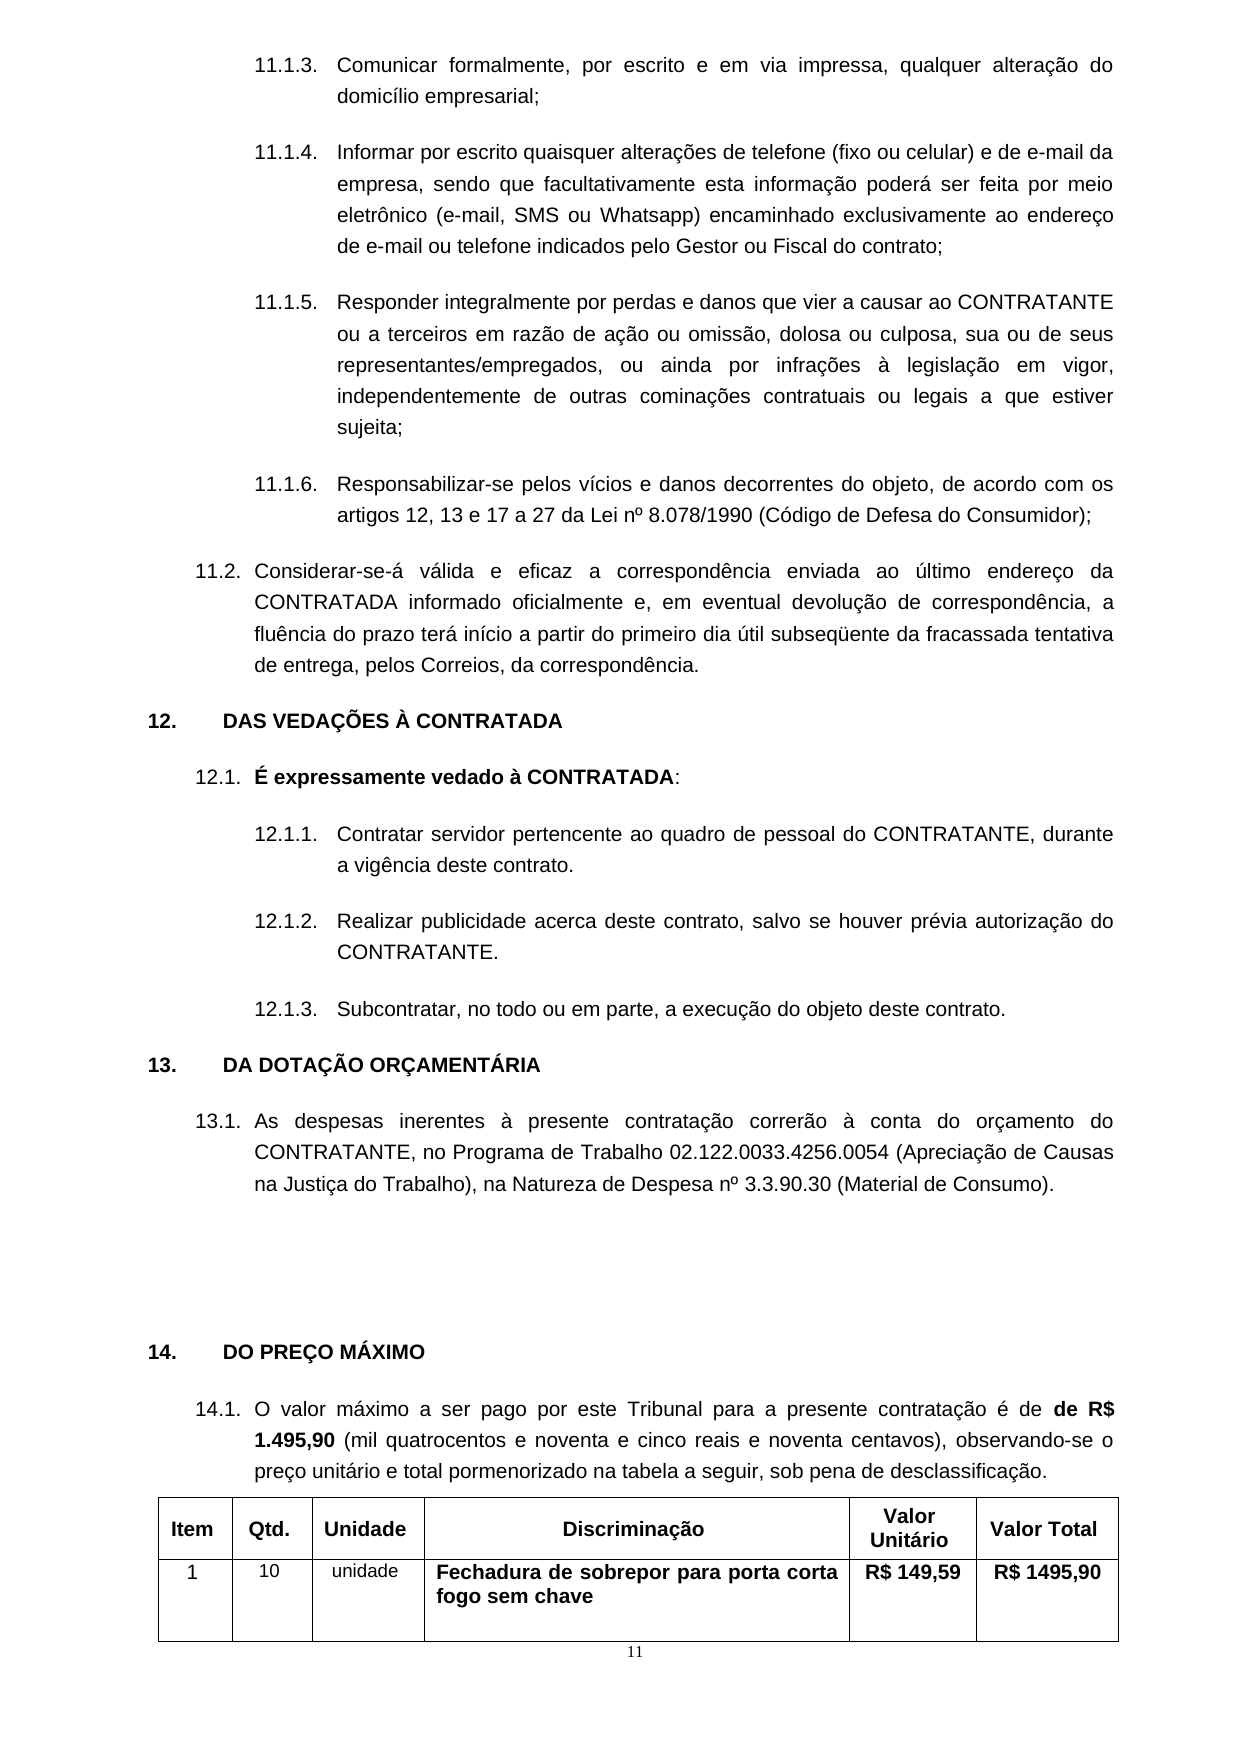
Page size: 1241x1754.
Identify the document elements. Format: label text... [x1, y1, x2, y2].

table_cell 1 [159, 1560, 232, 1641]
list DAS VEDAÇÕES À CONTRATADA [148, 703, 1115, 735]
list Responder integralmente por perdas e danos que vier a causar ao CONTRATANTE ou a terceiros em razão de ação ou omissão, dolosa ou culposa, sua ou de seus representantes/empregados, ou ainda por infrações à legislação em vigor, independentemente de outras cominações contratuais ou legais a que estiver sujeita; [254, 285, 1115, 441]
list Informar por escrito quaisquer alterações de telefone (fixo ou celular) e de e-mail da empresa, sendo que facultativamente esta informação poderá ser feita por meio eletrônico (e-mail, SMS ou Whatsapp) encaminhado exclusivamente ao endereço de e-mail ou telefone indicados pelo Gestor ou Fiscal do contrato; [254, 135, 1115, 260]
table_cell unidade [313, 1560, 424, 1641]
table_cell Fechadura de sobrepor para porta corta fogo sem chave [425, 1560, 849, 1641]
table_header Qtd. [233, 1498, 312, 1558]
list Considerar-se-á válida e eficaz a correspondência enviada ao último endereço da CONTRATADA informado oficialmente e, em eventual devolução de correspondência, a fluência do prazo terá início a partir do primeiro dia útil subseqüente da fracassada tentativa de entrega, pelos Correios, da correspondência. [195, 553, 1115, 678]
list Comunicar formalmente, por escrito e em via impressa, qualquer alteração do domicílio empresarial; [254, 47, 1115, 110]
table_header Valor Total [977, 1498, 1118, 1558]
table_header Discriminação [425, 1498, 849, 1558]
list DA DOTAÇÃO ORÇAMENTÁRIA [148, 1047, 1115, 1078]
list As despesas inerentes à presente contratação correrão à conta do orçamento do CONTRATANTE, no Programa de Trabalho 02.122.0033.4256.0054 (Apreciação de Causas na Justiça do Trabalho), na Natureza de Despesa nº 3.3.90.30 (Material de Consumo). [195, 1103, 1115, 1197]
table_cell 10 [233, 1560, 312, 1641]
list O valor máximo a ser pago por este Tribunal para a presente contratação é de de R$ 1.495,90 (mil quatrocentos e noventa e cinco reais e noventa centavos), observando-se o preço unitário e total pormenorizado na tabela a seguir, sob pena de desclassificação. [195, 1391, 1115, 1485]
table_header Item [159, 1498, 232, 1558]
list É expressamente vedado à CONTRATADA: [195, 760, 1115, 791]
list Contratar servidor pertencente ao quadro de pessoal do CONTRATANTE, durante a vigência deste contrato. [254, 816, 1115, 878]
table_cell R$ 1495,90 [977, 1560, 1118, 1641]
list Subcontratar, no todo ou em parte, a execução do objeto deste contrato. [254, 991, 1115, 1022]
list Realizar publicidade acerca deste contrato, salvo se houver prévia autorização do CONTRATANTE. [254, 903, 1115, 966]
table_cell R$ 149,59 [850, 1560, 976, 1641]
table_header Unidade [313, 1498, 424, 1558]
table_header Valor Unitário [850, 1498, 976, 1558]
list DO PREÇO MÁXIMO [148, 1335, 1115, 1366]
list Responsabilizar-se pelos vícios e danos decorrentes do objeto, de acordo com os artigos 12, 13 e 17 a 27 da Lei nº 8.078/1990 (Código de Defesa do Consumidor); [254, 466, 1115, 528]
